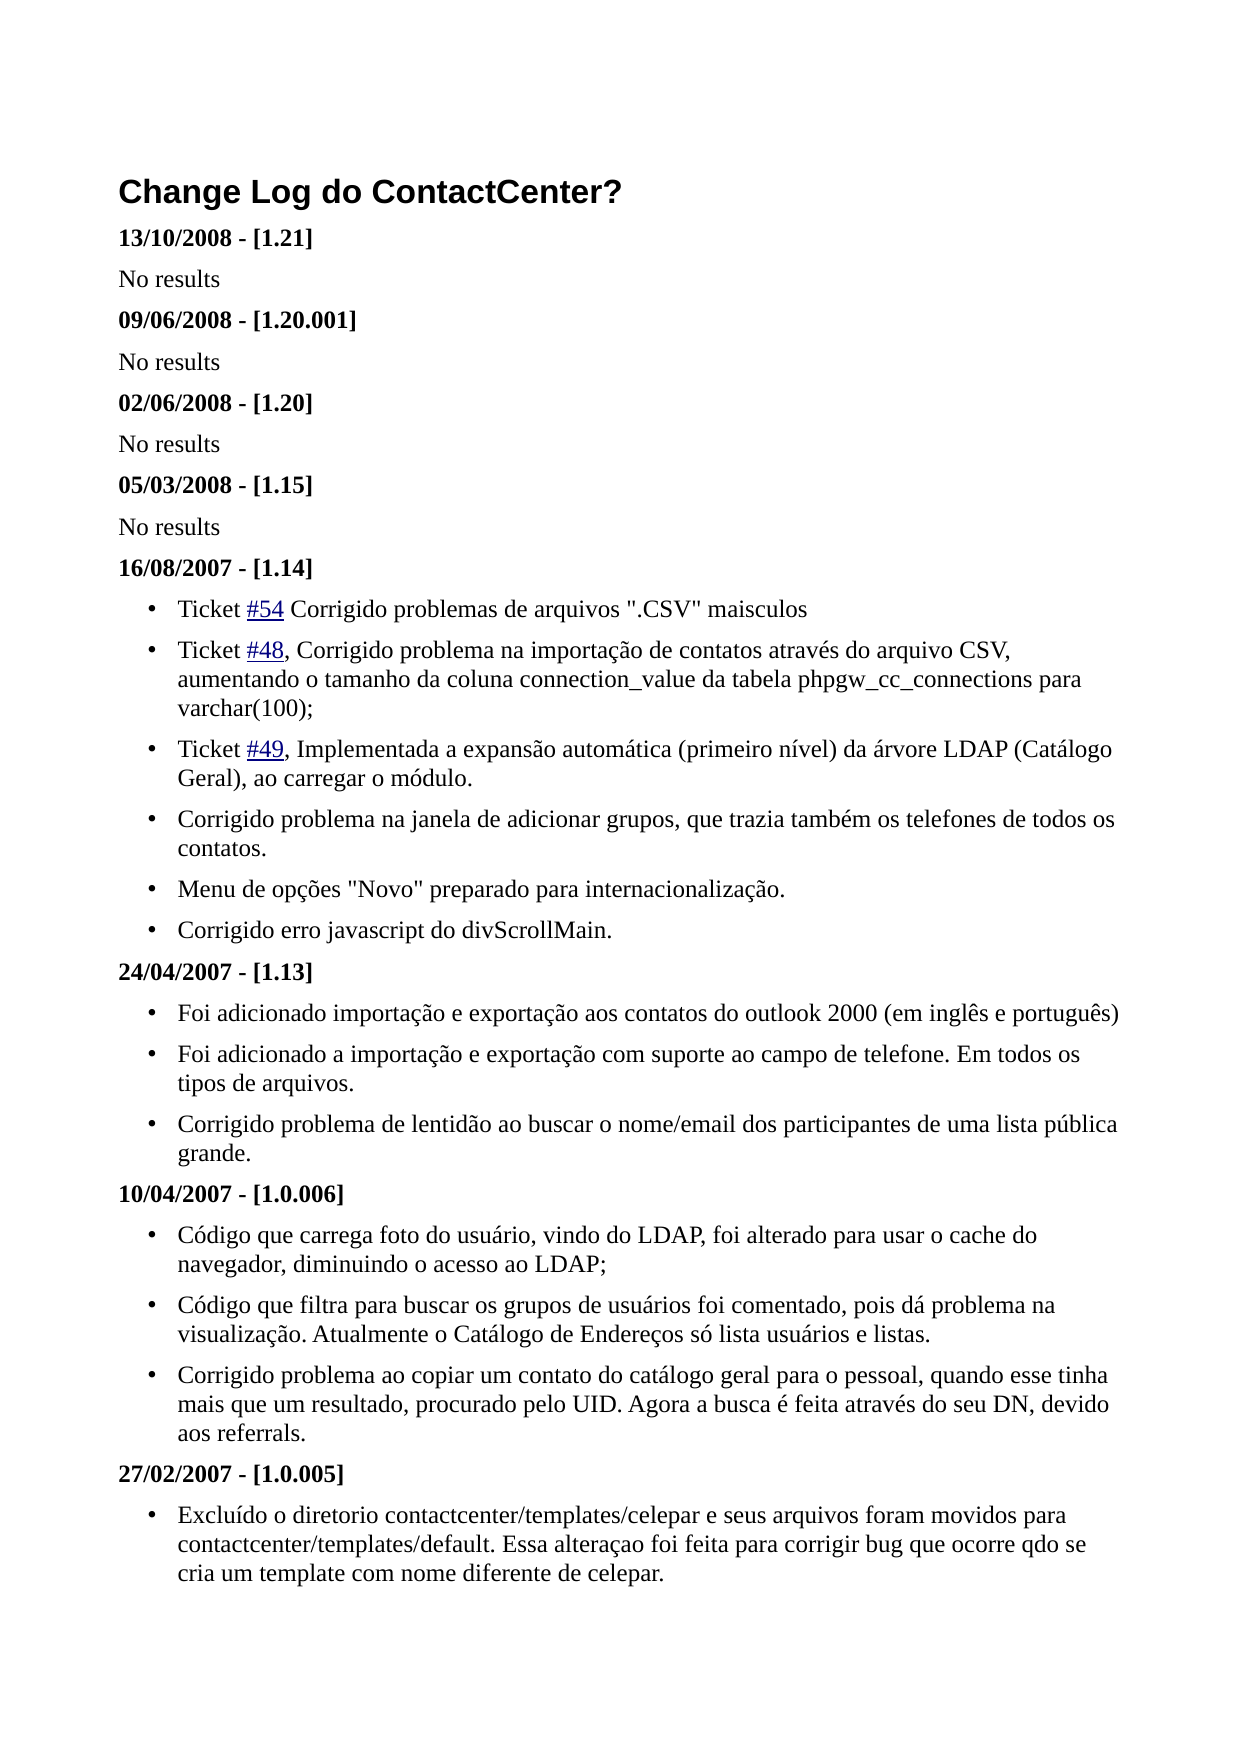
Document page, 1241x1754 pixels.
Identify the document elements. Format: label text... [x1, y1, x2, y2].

text 05/03/2008 - [1.15] [118, 471, 1122, 499]
text 02/06/2008 - [1.20] [118, 388, 1122, 417]
list Código que carrega foto do usuário, vindo do LDAP, foi alterado para usar o cache do navegador, diminuindo o acesso ao LDAP; [148, 1221, 1122, 1278]
list Ticket #48, Corrigido problema na importação de contatos através do arquivo CSV, aumentando o tamanho da coluna connection_value da tabela phpgw_cc_connections para varchar(100); [148, 636, 1122, 722]
list Excluído o diretorio contactcenter/templates/celepar e seus arquivos foram movidos para contactcenter/templates/default. Essa alteraçao foi feita para corrigir bug que ocorre qdo se cria um template com nome diferente de celepar. [148, 1501, 1122, 1587]
text No results [118, 347, 1122, 376]
list Ticket #54 Corrigido problemas de arquivos ".CSV" maisculos [148, 594, 1122, 623]
list Corrigido erro javascript do divScrollMain. [148, 916, 1122, 944]
text No results [118, 429, 1122, 458]
list Foi adicionado importação e exportação aos contatos do outlook 2000 (em inglês e português) [148, 998, 1122, 1027]
text No results [118, 512, 1122, 541]
list Corrigido problema de lentidão ao buscar o nome/email dos participantes de uma lista pública grande. [148, 1109, 1122, 1167]
list Corrigido problema na janela de adicionar grupos, que trazia também os telefones de todos os contatos. [148, 804, 1122, 862]
text 10/04/2007 - [1.0.006] [118, 1179, 1122, 1208]
text 13/10/2008 - [1.21] [118, 223, 1122, 252]
list Código que filtra para buscar os grupos de usuários foi comentado, pois dá problema na visualização. Atualmente o Catálogo de Endereços só lista usuários e listas. [148, 1291, 1122, 1348]
text 16/08/2007 - [1.14] [118, 553, 1122, 582]
text 09/06/2008 - [1.20.001] [118, 306, 1122, 334]
list Ticket #49, Implementada a expansão automática (primeiro nível) da árvore LDAP (Catálogo Geral), ao carregar o módulo. [148, 734, 1122, 792]
list Foi adicionado a importação e exportação com suporte ao campo de telefone. Em todos os tipos de arquivos. [148, 1039, 1122, 1097]
subtitle Change Log do ContactCenter? [118, 172, 1122, 211]
text No results [118, 264, 1122, 293]
list Corrigido problema ao copiar um contato do catálogo geral para o pessoal, quando esse tinha mais que um resultado, procurado pelo UID. Agora a busca é feita através do seu DN, devido aos referrals. [148, 1361, 1122, 1447]
text 27/02/2007 - [1.0.005] [118, 1459, 1122, 1488]
text 24/04/2007 - [1.13] [118, 957, 1122, 986]
list Menu de opções "Novo" preparado para internacionalização. [148, 874, 1122, 903]
